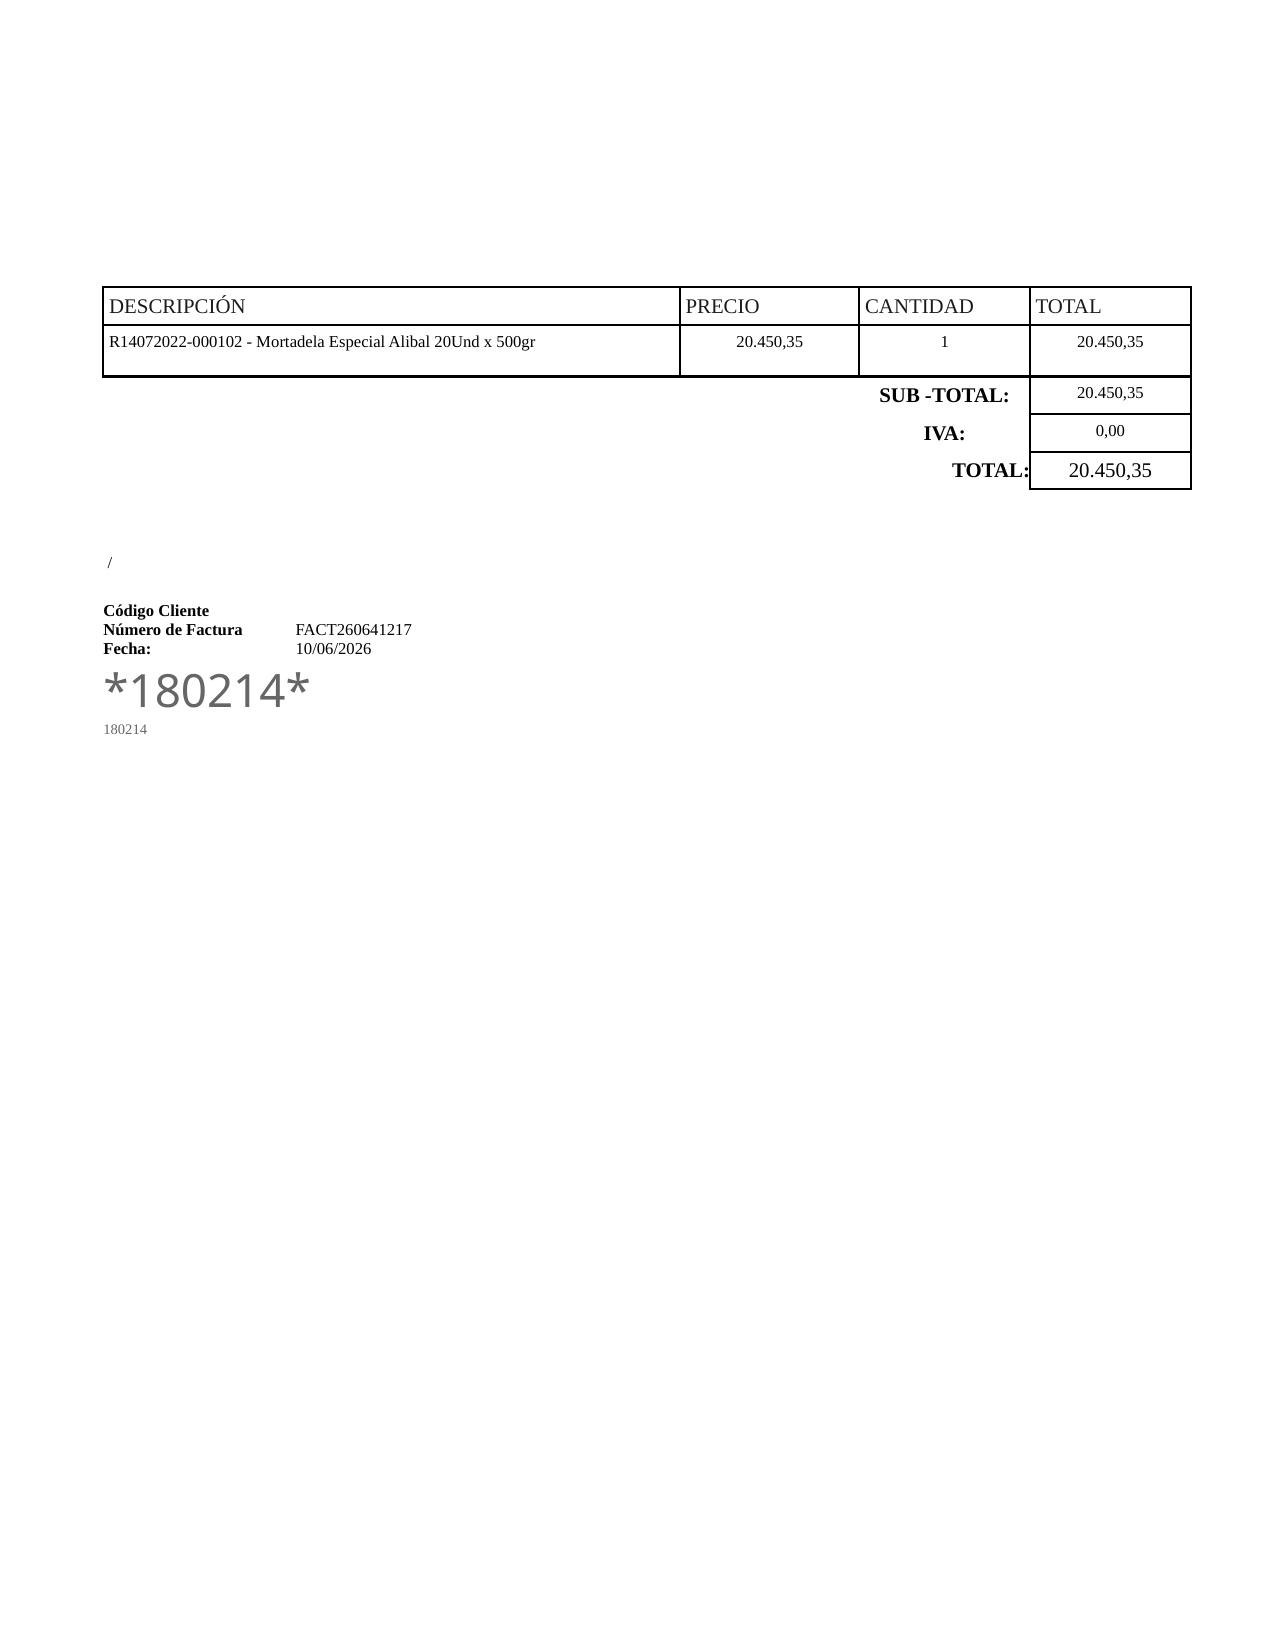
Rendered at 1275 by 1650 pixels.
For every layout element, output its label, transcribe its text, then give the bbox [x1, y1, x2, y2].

text *180214* [103, 658, 1137, 721]
table_cell 1 [860, 326, 1029, 375]
table_cell IVA: [859, 413, 1029, 451]
table_cell Número de Factura [103, 620, 295, 639]
text 180214 [103, 721, 1137, 737]
table_header DESCRIPCIÓN [104, 288, 679, 323]
table_header [103, 490, 858, 514]
table_cell 10/06/2026 [295, 639, 517, 658]
table_cell 20.450,35 [1031, 453, 1190, 488]
table_header TOTAL [1031, 288, 1190, 323]
table_cell R14072022-000102 - Mortadela Especial Alibal 20Und x 500gr [104, 326, 679, 375]
table_cell [103, 378, 859, 488]
table_cell [103, 534, 858, 553]
table_cell SUB -TOTAL: [859, 378, 1029, 413]
table_header PRECIO [681, 288, 858, 323]
table_cell 20.450,35 [1031, 326, 1190, 375]
table_cell 20.450,35 [1031, 378, 1190, 413]
table_header [295, 601, 517, 620]
table_cell Fecha: [103, 639, 295, 658]
table_cell TOTAL: [859, 451, 1029, 488]
table_cell [103, 514, 858, 533]
table_cell 0,00 [1031, 415, 1190, 451]
table_cell / [103, 553, 858, 572]
table_cell FACT260641217 [295, 620, 517, 639]
table_header Código Cliente [103, 601, 295, 620]
table_cell 20.450,35 [681, 326, 858, 375]
table_header CANTIDAD [860, 288, 1029, 323]
